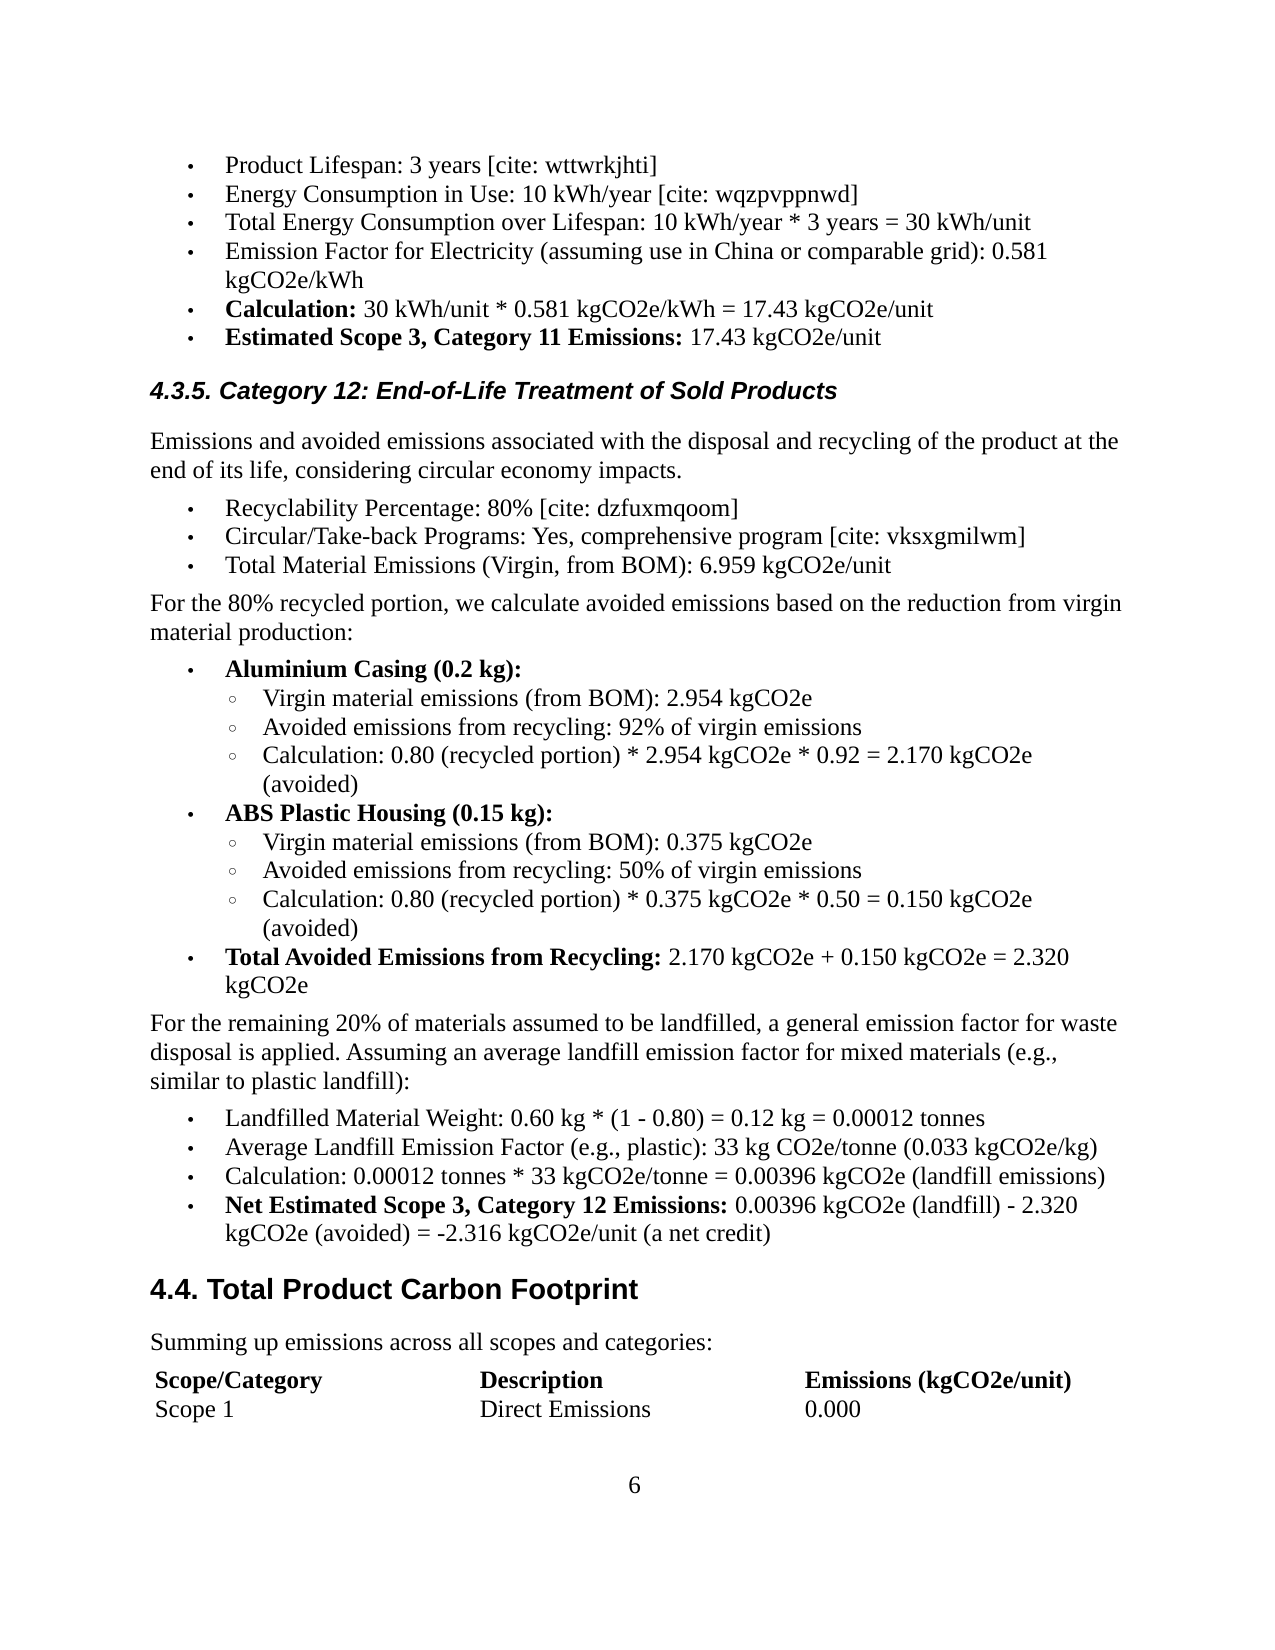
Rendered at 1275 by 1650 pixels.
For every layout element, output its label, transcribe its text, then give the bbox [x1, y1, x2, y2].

list Net Estimated Scope 3, Category 12 Emissions: 0.00396 kgCO2e (landfill) - 2.320 kgCO2e (avoided) = -2.316 kgCO2e/unit (a net credit) [187, 1190, 1125, 1247]
list Energy Consumption in Use: 10 kWh/year [cite: wqzpvppnwd] [187, 179, 1125, 207]
list Average Landfill Emission Factor (e.g., plastic): 33 kg CO2e/tonne (0.033 kgCO2e/kg) [187, 1132, 1125, 1161]
list Virgin material emissions (from BOM): 0.375 kgCO2e [225, 827, 1125, 856]
list Calculation: 0.00012 tonnes * 33 kgCO2e/tonne = 0.00396 kgCO2e (landfill emissions) [187, 1161, 1125, 1190]
text Summing up emissions across all scopes and categories: [150, 1327, 1125, 1356]
list Product Lifespan: 3 years [cite: wttwrkjhti] [187, 150, 1125, 179]
subtitle 4.3.5. Category 12: End-of-Life Treatment of Sold Products [150, 376, 1125, 405]
list Total Avoided Emissions from Recycling: 2.170 kgCO2e + 0.150 kgCO2e = 2.320 kgCO2e [187, 942, 1125, 999]
list Avoided emissions from recycling: 92% of virgin emissions [225, 712, 1125, 741]
list Estimated Scope 3, Category 11 Emissions: 17.43 kgCO2e/unit [187, 322, 1125, 351]
list Landfilled Material Weight: 0.60 kg * (1 - 0.80) = 0.12 kg = 0.00012 tonnes [187, 1103, 1125, 1132]
table_header Scope/Category [150, 1365, 475, 1394]
list Calculation: 0.80 (recycled portion) * 0.375 kgCO2e * 0.50 = 0.150 kgCO2e (avoided) [225, 884, 1125, 942]
text For the 80% recycled portion, we calculate avoided emissions based on the reduction from virgin material production: [150, 588, 1125, 645]
list Calculation: 0.80 (recycled portion) * 2.954 kgCO2e * 0.92 = 2.170 kgCO2e (avoided) [225, 741, 1125, 798]
list Calculation: 30 kWh/unit * 0.581 kgCO2e/kWh = 17.43 kgCO2e/unit [187, 294, 1125, 322]
table_cell Scope 1 [150, 1394, 475, 1422]
table_cell Direct Emissions [475, 1394, 800, 1422]
table_cell 0.000 [800, 1394, 1125, 1422]
list Total Material Emissions (Virgin, from BOM): 6.959 kgCO2e/unit [187, 550, 1125, 579]
table_header Emissions (kgCO2e/unit) [800, 1365, 1125, 1394]
list Avoided emissions from recycling: 50% of virgin emissions [225, 856, 1125, 884]
table_header Description [475, 1365, 800, 1394]
subtitle 4.4. Total Product Carbon Footprint [150, 1272, 1125, 1306]
list Aluminium Casing (0.2 kg): [187, 654, 1125, 683]
text Emissions and avoided emissions associated with the disposal and recycling of the product at the end of its life, considering circular economy impacts. [150, 426, 1125, 484]
list Recyclability Percentage: 80% [cite: dzfuxmqoom] [187, 493, 1125, 521]
list ABS Plastic Housing (0.15 kg): [187, 798, 1125, 827]
list Virgin material emissions (from BOM): 2.954 kgCO2e [225, 683, 1125, 712]
list Circular/Take-back Programs: Yes, comprehensive program [cite: vksxgmilwm] [187, 521, 1125, 550]
text For the remaining 20% of materials assumed to be landfilled, a general emission factor for waste disposal is applied. Assuming an average landfill emission factor for mixed materials (e.g., similar to plastic landfill): [150, 1008, 1125, 1094]
list Total Energy Consumption over Lifespan: 10 kWh/year * 3 years = 30 kWh/unit [187, 207, 1125, 236]
list Emission Factor for Electricity (assuming use in China or comparable grid): 0.581 kgCO2e/kWh [187, 236, 1125, 294]
